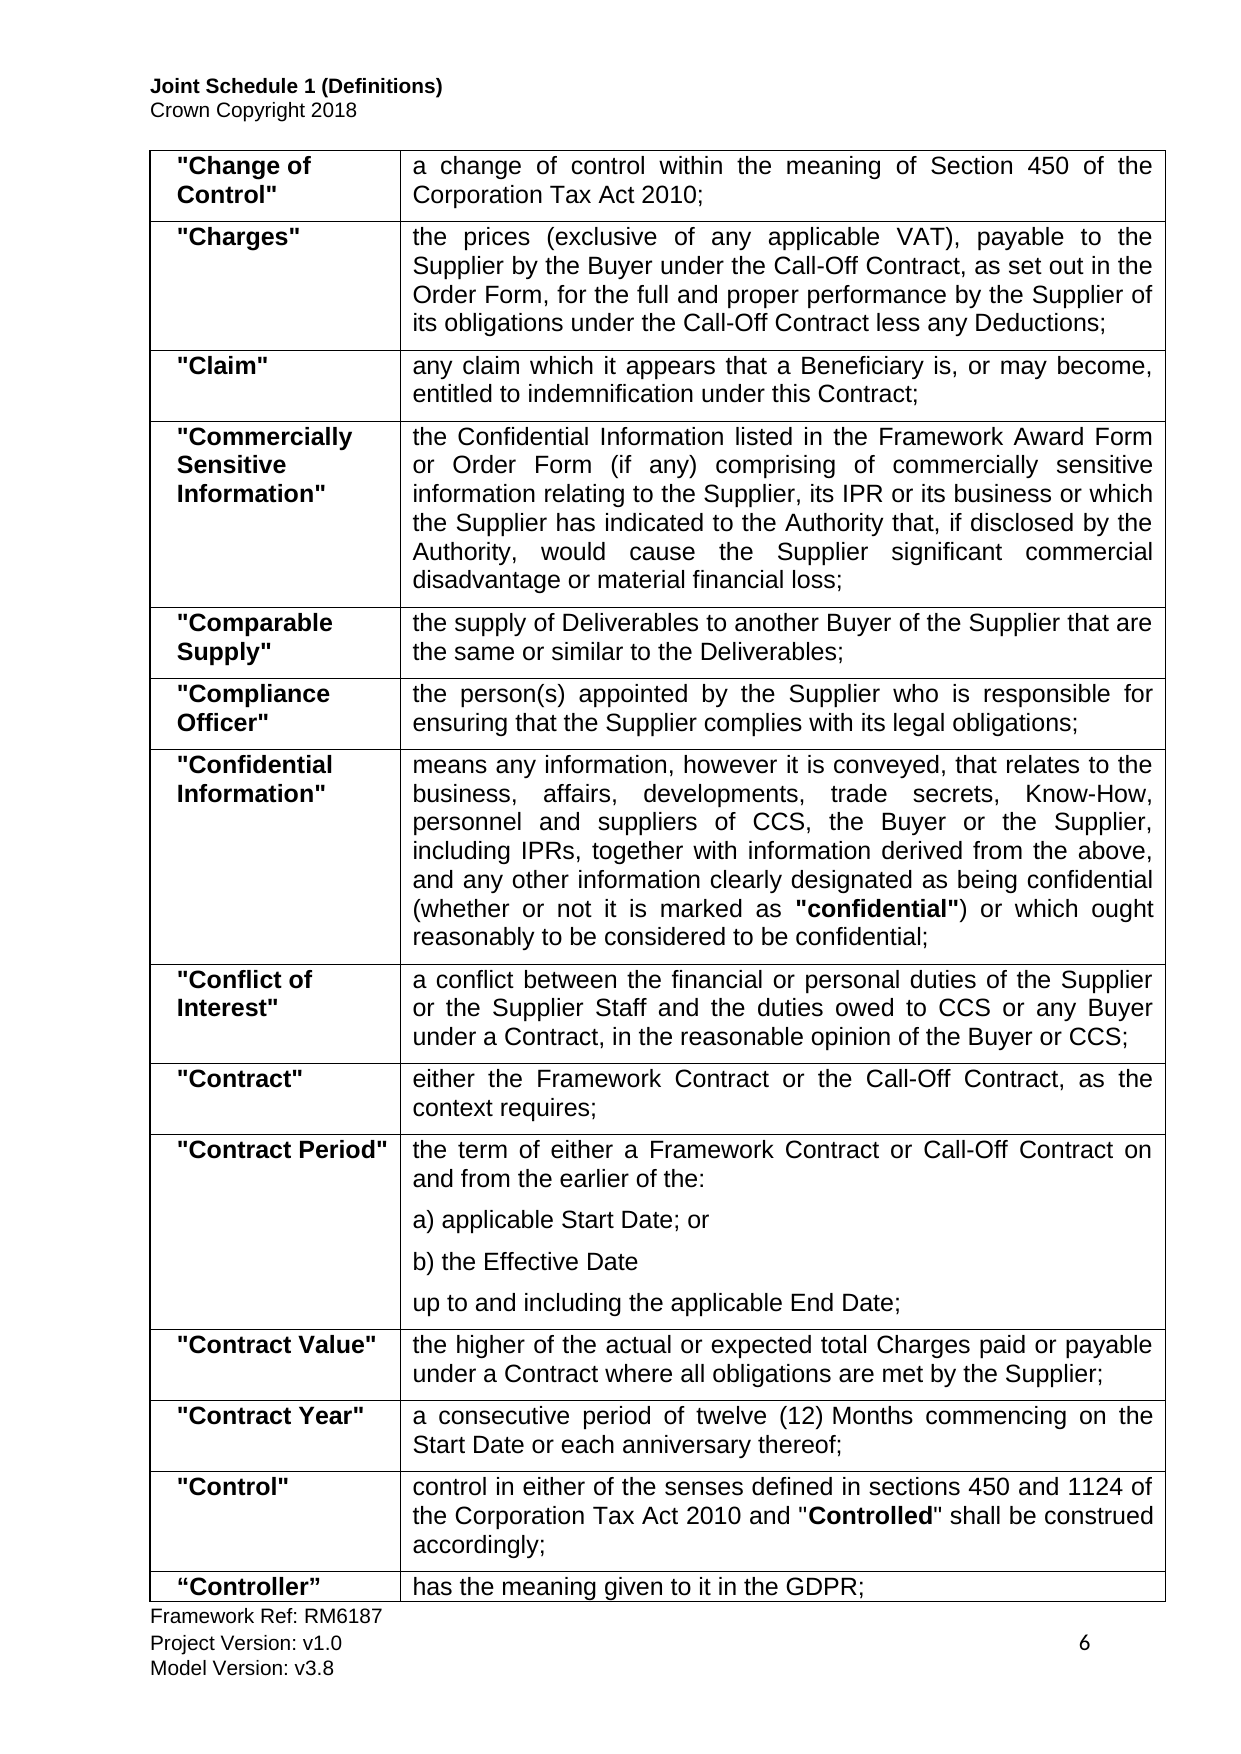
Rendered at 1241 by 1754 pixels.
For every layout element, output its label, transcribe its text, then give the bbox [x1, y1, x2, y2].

table_cell "Comparable Supply" [151, 608, 400, 678]
table_cell "Change of Control" [151, 151, 400, 221]
table_cell "Charges" [151, 222, 400, 349]
table_cell control in either of the senses defined in sections 450 and 1124 of the Corporation Tax Act 2010 and "Controlled" shall be construed accordingly; [401, 1472, 1165, 1571]
table_cell the higher of the actual or expected total Charges paid or payable under a Contract where all obligations are met by the Supplier; [401, 1330, 1165, 1400]
table_cell the term of either a Framework Contract or Call-Off Contract on and from the earlier of the: a) applicable Start Date; or b) the Effective Date up to and including the applicable End Date; [401, 1135, 1165, 1329]
table_cell "Commercially Sensitive Information" [151, 422, 400, 607]
table_cell "Claim" [151, 351, 400, 421]
table_cell has the meaning given to it in the GDPR; [401, 1572, 1165, 1601]
table_cell "Contract Period" [151, 1135, 400, 1329]
table_cell the Confidential Information listed in the Framework Award Form or Order Form (if any) comprising of commercially sensitive information relating to the Supplier, its IPR or its business or which the Supplier has indicated to the Authority that, if disclosed by the Authority, would cause the Supplier significant commercial disadvantage or material financial loss; [401, 422, 1165, 607]
table_cell the person(s) appointed by the Supplier who is responsible for ensuring that the Supplier complies with its legal obligations; [401, 679, 1165, 749]
table_cell “Controller” [151, 1572, 400, 1601]
table_cell means any information, however it is conveyed, that relates to the business, affairs, developments, trade secrets, Know-How, personnel and suppliers of CCS, the Buyer or the Supplier, including IPRs, together with information derived from the above, and any other information clearly designated as being confidential (whether or not it is marked as "confidential") or which ought reasonably to be considered to be confidential; [401, 750, 1165, 963]
table_cell a change of control within the meaning of Section 450 of the Corporation Tax Act 2010; [401, 151, 1165, 221]
table_cell "Contract Year" [151, 1401, 400, 1471]
table_cell "Contract" [151, 1064, 400, 1134]
table_cell "Confidential Information" [151, 750, 400, 963]
table_cell either the Framework Contract or the Call-Off Contract, as the context requires; [401, 1064, 1165, 1134]
table_cell "Contract Value" [151, 1330, 400, 1400]
table_cell the prices (exclusive of any applicable VAT), payable to the Supplier by the Buyer under the Call-Off Contract, as set out in the Order Form, for the full and proper performance by the Supplier of its obligations under the Call-Off Contract less any Deductions; [401, 222, 1165, 349]
table_cell the supply of Deliverables to another Buyer of the Supplier that are the same or similar to the Deliverables; [401, 608, 1165, 678]
table_cell a consecutive period of twelve (12) Months commencing on the Start Date or each anniversary thereof; [401, 1401, 1165, 1471]
table_cell "Control" [151, 1472, 400, 1571]
table_cell "Conflict of Interest" [151, 965, 400, 1063]
table_cell "Compliance Officer" [151, 679, 400, 749]
table_cell a conflict between the financial or personal duties of the Supplier or the Supplier Staff and the duties owed to CCS or any Buyer under a Contract, in the reasonable opinion of the Buyer or CCS; [401, 965, 1165, 1063]
table_cell any claim which it appears that a Beneficiary is, or may become, entitled to indemnification under this Contract; [401, 351, 1165, 421]
